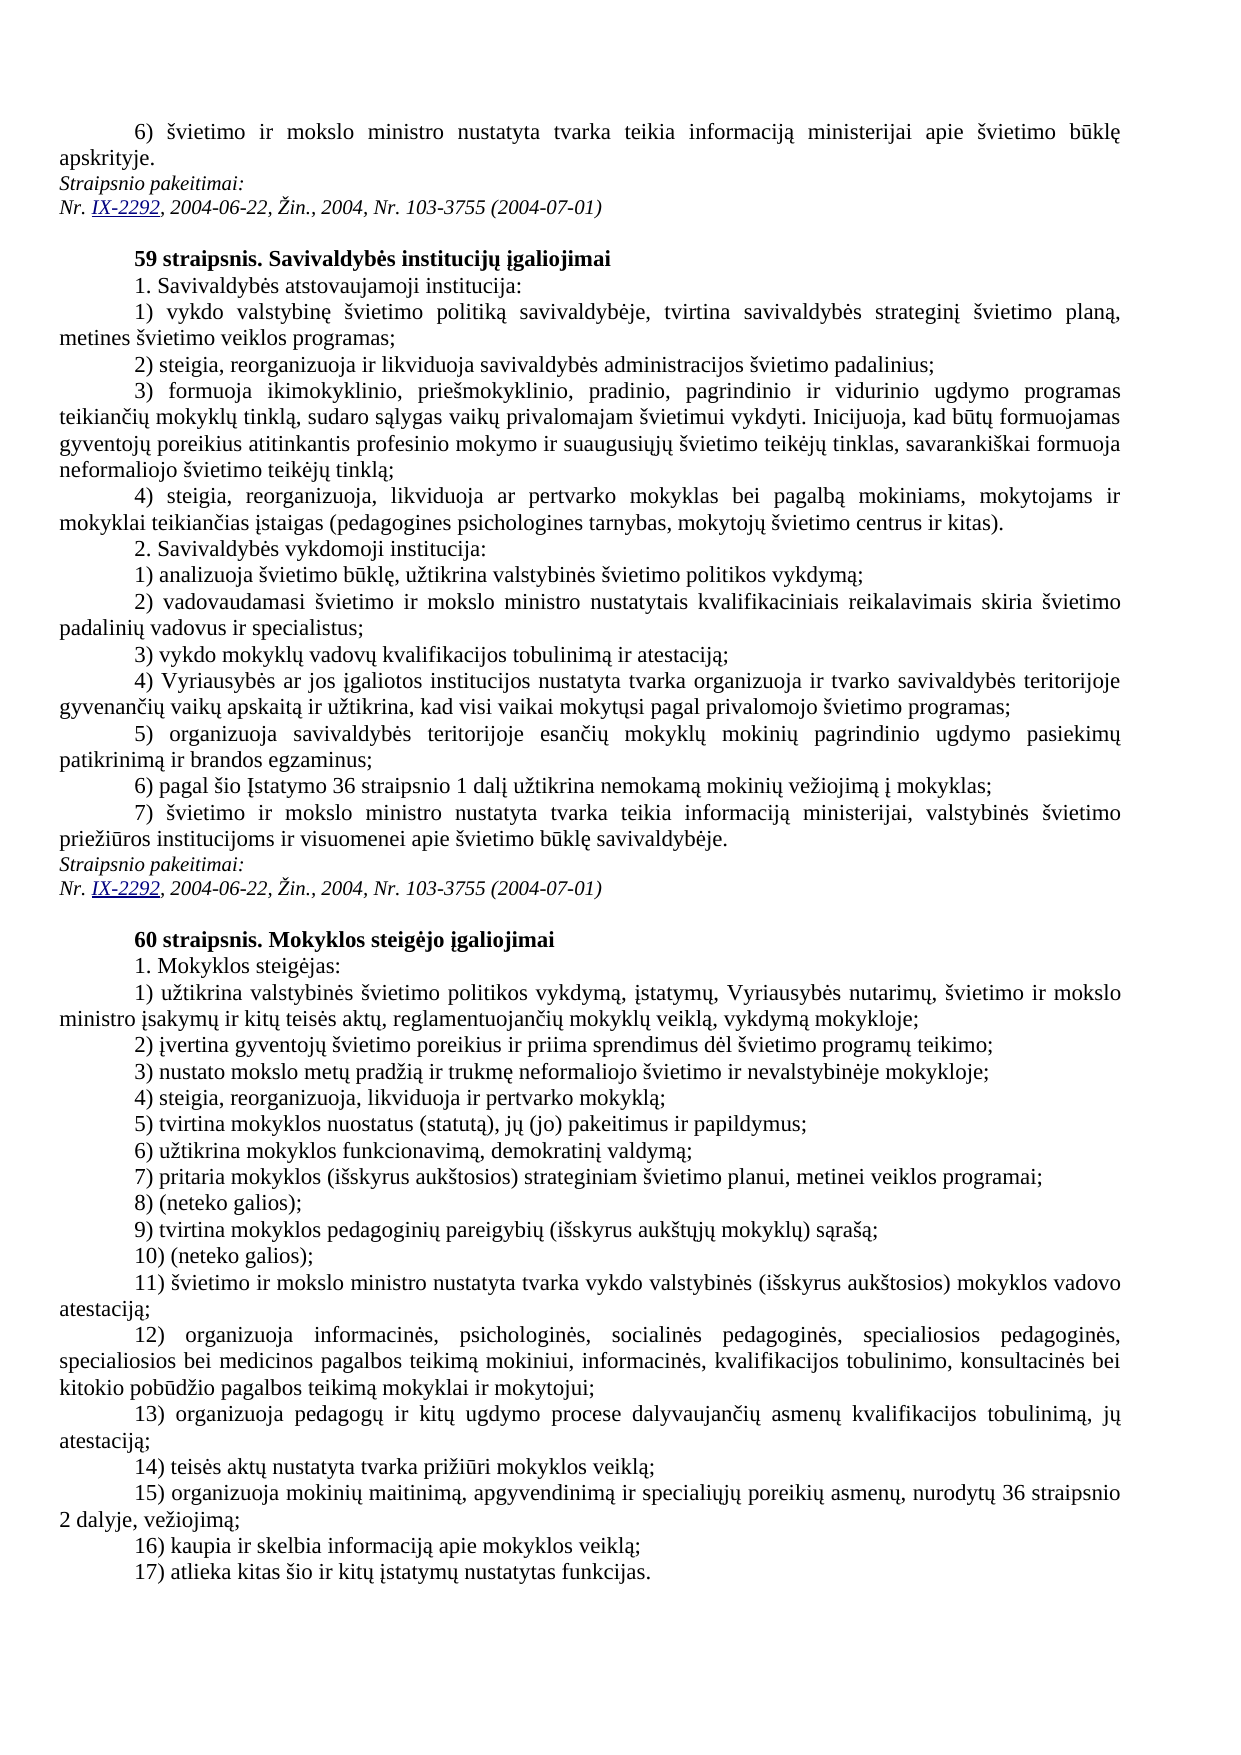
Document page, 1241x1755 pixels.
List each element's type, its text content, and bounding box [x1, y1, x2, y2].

text 2) įvertina gyventojų švietimo poreikius ir priima sprendimus dėl švietimo programų teikimo; [59, 1031, 1122, 1058]
text 6) pagal šio Įstatymo 36 straipsnio 1 dalį užtikrina nemokamą mokinių vežiojimą į mokyklas; [59, 772, 1122, 799]
text 2. Savivaldybės vykdomoji institucija: [59, 535, 1122, 562]
text 7) pritaria mokyklos (išskyrus aukštosios) strateginiam švietimo planui, metinei veiklos programai; [59, 1163, 1122, 1189]
text 3) formuoja ikimokyklinio, priešmokyklinio, pradinio, pagrindinio ir vidurinio ugdymo programas teikiančių mokyklų tinklą, sudaro sąlygas vaikų privalomajam švietimui vykdyti. Inicijuoja, kad būtų formuojamas gyventojų poreikius atitinkantis profesinio mokymo ir suaugusiųjų švietimo teikėjų tinklas, savarankiškai formuoja neformaliojo švietimo teikėjų tinklą; [59, 377, 1122, 482]
text 2) vadovaudamasi švietimo ir mokslo ministro nustatytais kvalifikaciniais reikalavimais skiria švietimo padalinių vadovus ir specialistus; [59, 588, 1122, 641]
text 1. Savivaldybės atstovaujamoji institucija: [59, 272, 1122, 298]
text 17) atlieka kitas šio ir kitų įstatymų nustatytas funkcijas. [59, 1558, 1122, 1585]
text Nr. IX-2292, 2004-06-22, Žin., 2004, Nr. 103-3755 (2004-07-01) [59, 195, 1122, 219]
text 60 straipsnis. Mokyklos steigėjo įgaliojimai [59, 926, 1122, 952]
text 59 straipsnis. Savivaldybės institucijų įgaliojimai [59, 245, 1122, 272]
text 9) tvirtina mokyklos pedagoginių pareigybių (išskyrus aukštųjų mokyklų) sąrašą; [59, 1216, 1122, 1242]
text 4) steigia, reorganizuoja, likviduoja ir pertvarko mokyklą; [59, 1084, 1122, 1110]
text 12) organizuoja informacinės, psichologinės, socialinės pedagoginės, specialiosios pedagoginės, specialiosios bei medicinos pagalbos teikimą mokiniui, informacinės, kvalifikacijos tobulinimo, konsultacinės bei kitokio pobūdžio pagalbos teikimą mokyklai ir mokytojui; [59, 1321, 1122, 1400]
text Straipsnio pakeitimai: [59, 851, 1122, 876]
text 10) (neteko galios); [59, 1242, 1122, 1268]
text 2) steigia, reorganizuoja ir likviduoja savivaldybės administracijos švietimo padalinius; [59, 351, 1122, 377]
text 1) užtikrina valstybinės švietimo politikos vykdymą, įstatymų, Vyriausybės nutarimų, švietimo ir mokslo ministro įsakymų ir kitų teisės aktų, reglamentuojančių mokyklų veiklą, vykdymą mokykloje; [59, 979, 1122, 1031]
text 1) analizuoja švietimo būklę, užtikrina valstybinės švietimo politikos vykdymą; [59, 562, 1122, 588]
text 11) švietimo ir mokslo ministro nustatyta tvarka vykdo valstybinės (išskyrus aukštosios) mokyklos vadovo atestaciją; [59, 1268, 1122, 1321]
text 6) užtikrina mokyklos funkcionavimą, demokratinį valdymą; [59, 1137, 1122, 1163]
text 7) švietimo ir mokslo ministro nustatyta tvarka teikia informaciją ministerijai, valstybinės švietimo priežiūros institucijoms ir visuomenei apie švietimo būklę savivaldybėje. [59, 799, 1122, 851]
text 3) nustato mokslo metų pradžią ir trukmę neformaliojo švietimo ir nevalstybinėje mokykloje; [59, 1058, 1122, 1084]
text 15) organizuoja mokinių maitinimą, apgyvendinimą ir specialiųjų poreikių asmenų, nurodytų 36 straipsnio 2 dalyje, vežiojimą; [59, 1479, 1122, 1532]
text 8) (neteko galios); [59, 1189, 1122, 1216]
text Straipsnio pakeitimai: [59, 171, 1122, 195]
text 16) kaupia ir skelbia informaciją apie mokyklos veiklą; [59, 1532, 1122, 1558]
text Nr. IX-2292, 2004-06-22, Žin., 2004, Nr. 103-3755 (2004-07-01) [59, 876, 1122, 899]
text 4) steigia, reorganizuoja, likviduoja ar pertvarko mokyklas bei pagalbą mokiniams, mokytojams ir mokyklai teikiančias įstaigas (pedagogines psichologines tarnybas, mokytojų švietimo centrus ir kitas). [59, 482, 1122, 535]
text 3) vykdo mokyklų vadovų kvalifikacijos tobulinimą ir atestaciją; [59, 641, 1122, 667]
text 1. Mokyklos steigėjas: [59, 952, 1122, 979]
text 4) Vyriausybės ar jos įgaliotos institucijos nustatyta tvarka organizuoja ir tvarko savivaldybės teritorijoje gyvenančių vaikų apskaitą ir užtikrina, kad visi vaikai mokytųsi pagal privalomojo švietimo programas; [59, 667, 1122, 720]
text 5) organizuoja savivaldybės teritorijoje esančių mokyklų mokinių pagrindinio ugdymo pasiekimų patikrinimą ir brandos egzaminus; [59, 720, 1122, 772]
text 5) tvirtina mokyklos nuostatus (statutą), jų (jo) pakeitimus ir papildymus; [59, 1110, 1122, 1137]
text 6) švietimo ir mokslo ministro nustatyta tvarka teikia informaciją ministerijai apie švietimo būklę apskrityje. [59, 118, 1122, 171]
text 1) vykdo valstybinę švietimo politiką savivaldybėje, tvirtina savivaldybės strateginį švietimo planą, metines švietimo veiklos programas; [59, 298, 1122, 351]
text 14) teisės aktų nustatyta tvarka prižiūri mokyklos veiklą; [59, 1453, 1122, 1479]
text 13) organizuoja pedagogų ir kitų ugdymo procese dalyvaujančių asmenų kvalifikacijos tobulinimą, jų atestaciją; [59, 1400, 1122, 1453]
